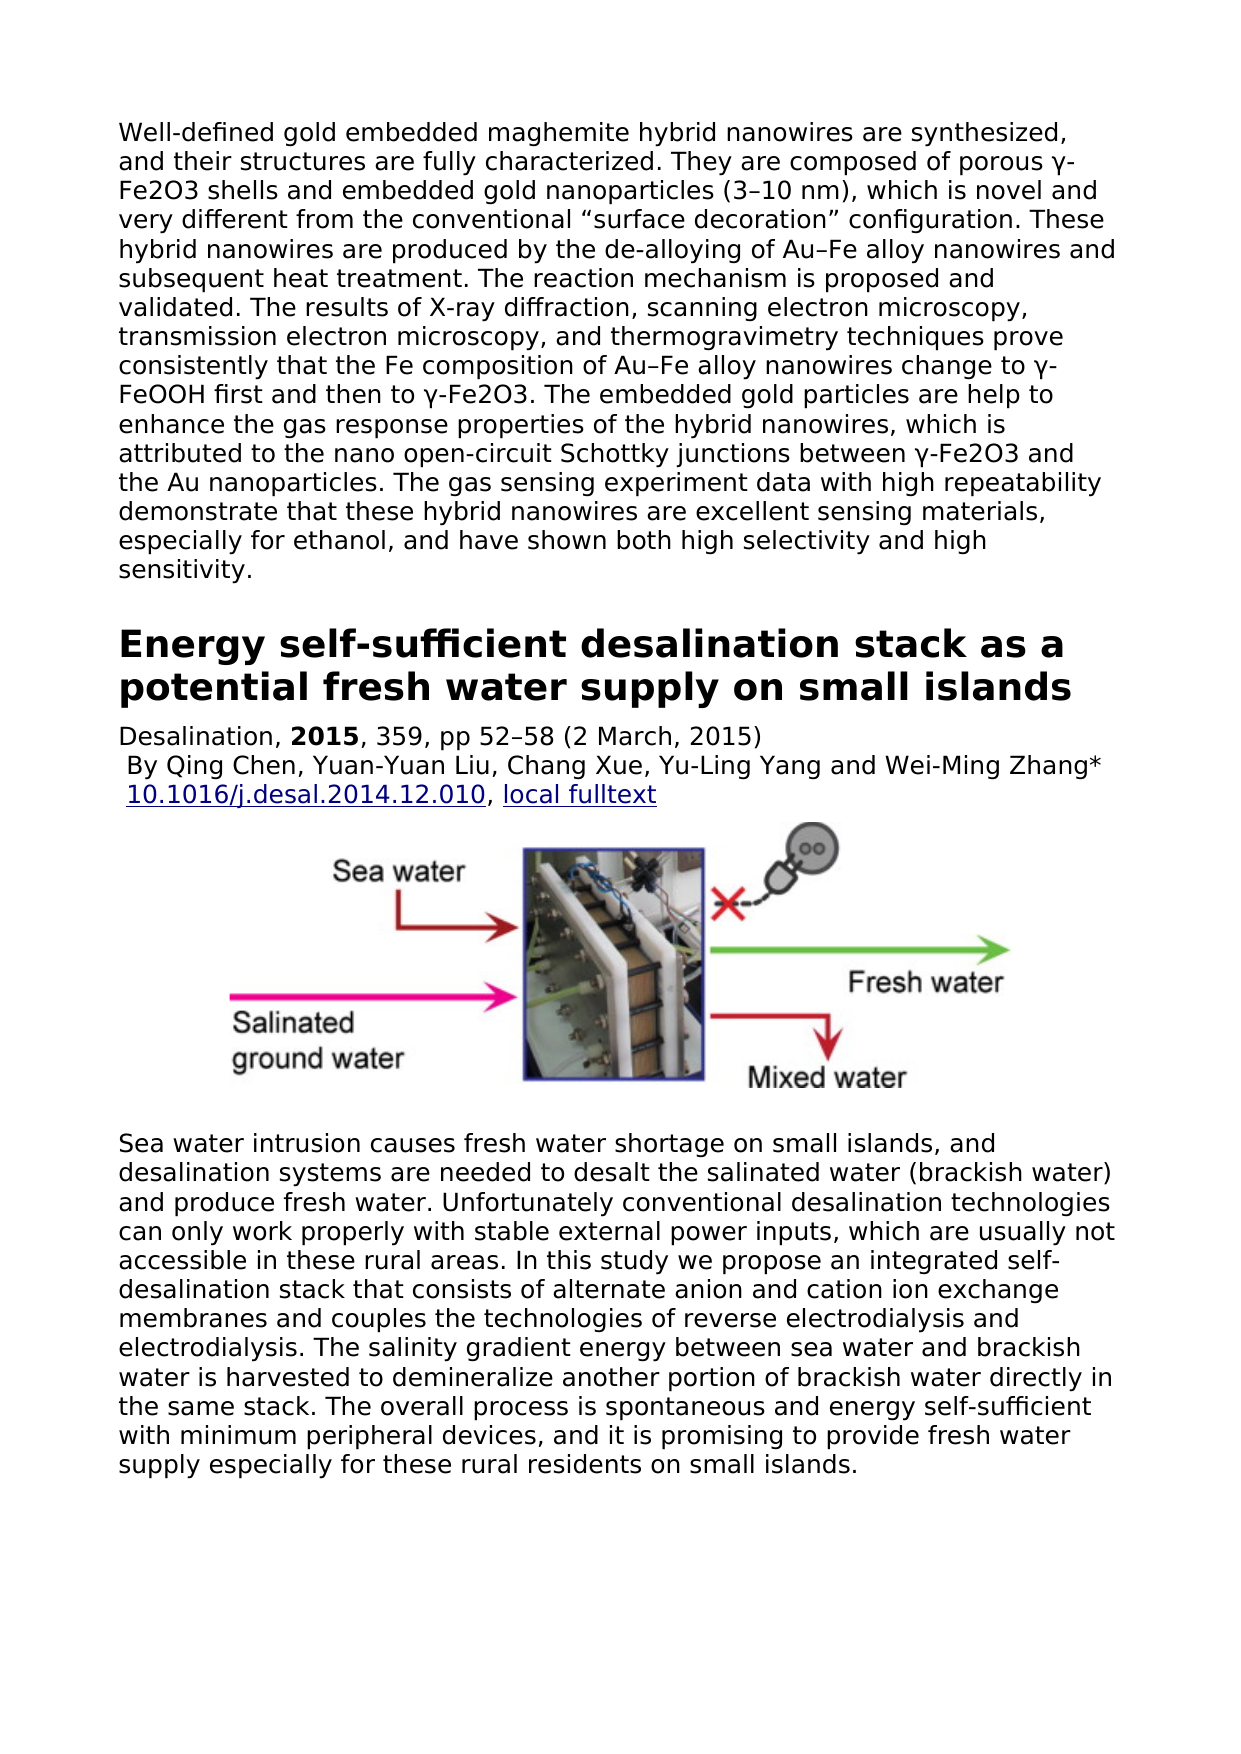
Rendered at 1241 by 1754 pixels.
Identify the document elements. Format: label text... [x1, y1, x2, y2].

text Sea water intrusion causes fresh water shortage on small islands, and desalination systems are needed to desalt the salinated water (brackish water) and produce fresh water. Unfortunately conventional desalination technologies can only work properly with stable external power inputs, which are usually not accessible in these rural areas. In this study we propose an integrated self-desalination stack that consists of alternate anion and cation ion exchange membranes and couples the technologies of reverse electrodialysis and electrodialysis. The salinity gradient energy between sea water and brackish water is harvested to demineralize another portion of brackish water directly in the same stack. The overall process is spontaneous and energy self-sufficient with minimum peripheral devices, and it is promising to provide fresh water supply especially for these rural residents on small islands. [118, 1129, 1122, 1479]
picture [229, 822, 1011, 1088]
subtitle Energy self-sufficient desalination stack as a potential fresh water supply on small islands [118, 622, 1122, 709]
text Well-defined gold embedded maghemite hybrid nanowires are synthesized, and their structures are fully characterized. They are composed of porous γ-Fe2O3 shells and embedded gold nanoparticles (3–10 nm), which is novel and very different from the conventional “surface decoration” configuration. These hybrid nanowires are produced by the de-alloying of Au–Fe alloy nanowires and subsequent heat treatment. The reaction mechanism is proposed and validated. The results of X-ray diffraction, scanning electron microscopy, transmission electron microscopy, and thermogravimetry techniques prove consistently that the Fe composition of Au–Fe alloy nanowires change to γ-FeOOH first and then to γ-Fe2O3. The embedded gold particles are help to enhance the gas response properties of the hybrid nanowires, which is attributed to the nano open-circuit Schottky junctions between γ-Fe2O3 and the Au nanoparticles. The gas sensing experiment data with high repeatability demonstrate that these hybrid nanowires are excellent sensing materials, especially for ethanol, and have shown both high selectivity and high sensitivity. [118, 118, 1122, 585]
text Desalination, 2015, 359, pp 52–58 (2 March, 2015) By Qing Chen, Yuan-Yuan Liu, Chang Xue, Yu-Ling Yang and Wei-Ming Zhang* 10.1016/j.desal.2014.12.010, local fulltext [118, 722, 1122, 809]
